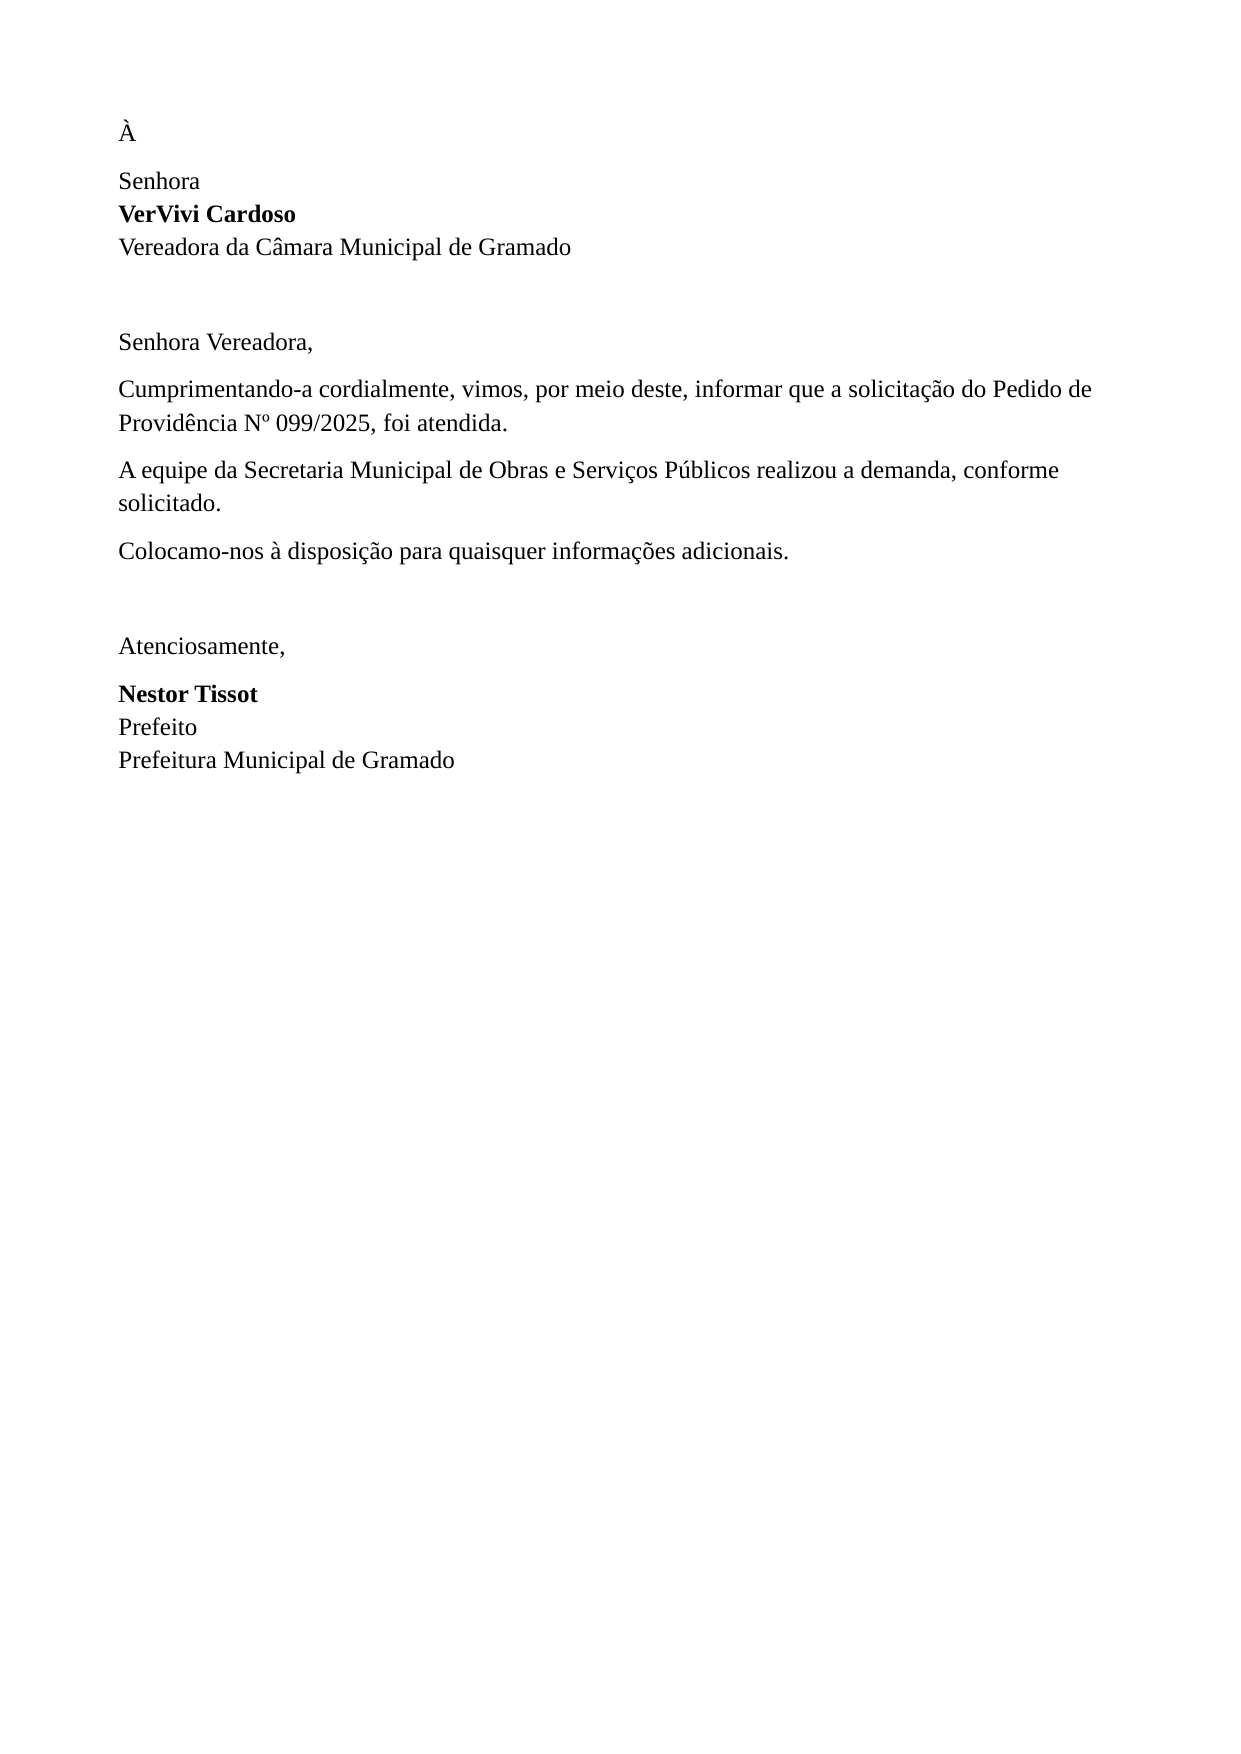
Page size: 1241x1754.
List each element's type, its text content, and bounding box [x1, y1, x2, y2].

text A equipe da Secretaria Municipal de Obras e Serviços Públicos realizou a demanda, conforme solicitado. [118, 455, 1122, 517]
text Senhora VerVivi Cardoso Vereadora da Câmara Municipal de Gramado [118, 166, 1122, 261]
text Nestor Tissot Prefeito Prefeitura Municipal de Gramado [118, 679, 1122, 773]
text À [118, 118, 1122, 147]
text Senhora Vereadora, [118, 327, 1122, 356]
text Atenciosamente, [118, 631, 1122, 660]
text Colocamo-nos à disposição para quaisquer informações adicionais. [118, 536, 1122, 564]
text Cumprimentando-a cordialmente, vimos, por meio deste, informar que a solicitação do Pedido de Providência Nº 099/2025, foi atendida. [118, 374, 1122, 436]
